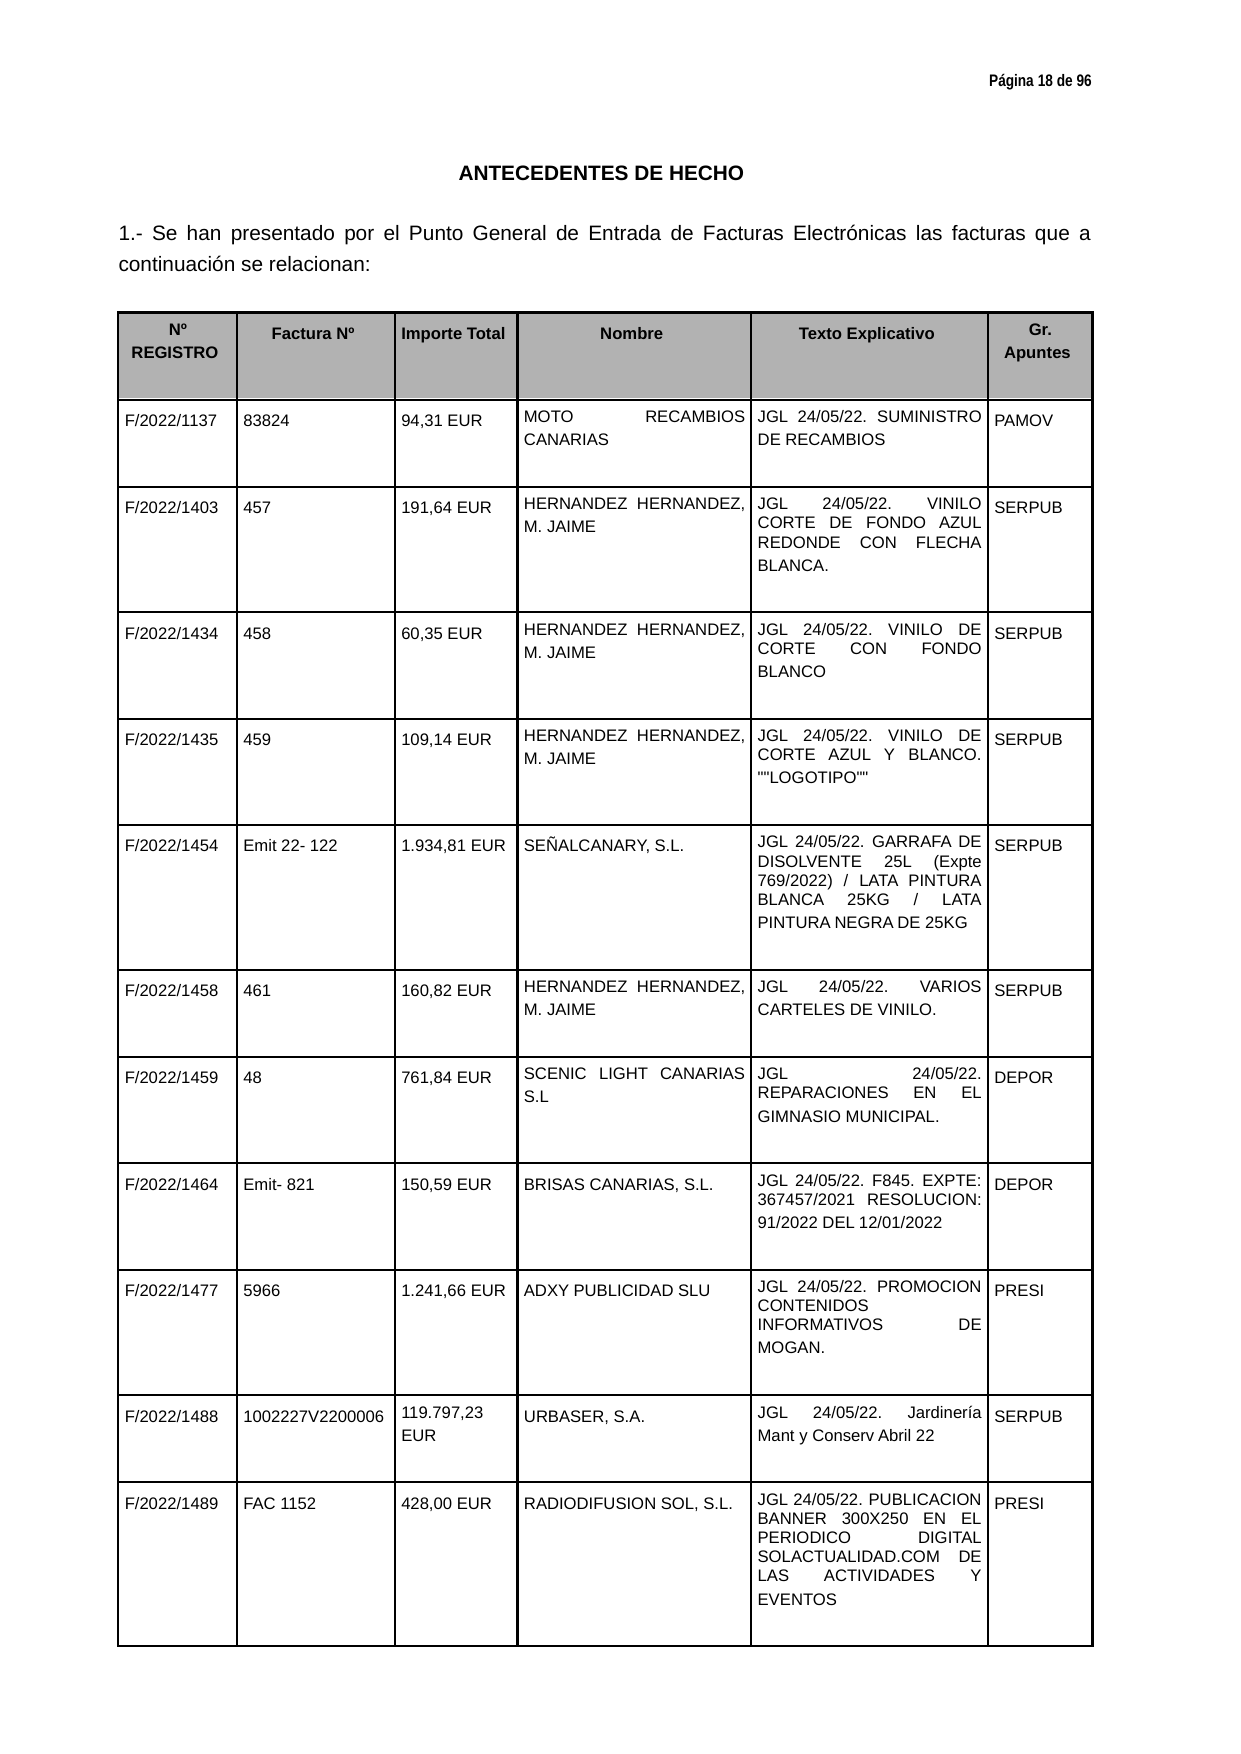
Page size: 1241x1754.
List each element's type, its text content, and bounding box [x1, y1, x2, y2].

table_cell 191,64 EUR [396, 488, 516, 611]
table_cell SERPUB [989, 488, 1091, 611]
table_cell JGL 24/05/22. VINILO CORTE DE FONDO AZUL REDONDE CON FLECHA BLANCA. [752, 488, 987, 611]
table_cell SERPUB [989, 613, 1091, 718]
table_cell F/2022/1403 [119, 488, 236, 611]
table_cell JGL 24/05/22. VINILO DE CORTE CON FONDO BLANCO [752, 613, 987, 718]
table_cell SERPUB [989, 1396, 1091, 1481]
table_cell 94,31 EUR [396, 401, 516, 486]
table_cell 461 [238, 971, 394, 1056]
table_cell JGL 24/05/22. SUMINISTRO DE RECAMBIOS [752, 401, 987, 486]
table_cell F/2022/1477 [119, 1271, 236, 1394]
table_cell PRESI [989, 1271, 1091, 1394]
table_cell 60,35 EUR [396, 613, 516, 718]
table_header Factura Nº [238, 314, 394, 398]
table_cell JGL 24/05/22. PROMOCION CONTENIDOS INFORMATIVOS DE MOGAN. [752, 1271, 987, 1394]
table_header Gr. Apuntes [989, 314, 1091, 398]
table_cell JGL 24/05/22. GARRAFA DE DISOLVENTE 25L (Expte 769/2022) / LATA PINTURA BLANCA 25KG / LATA PINTURA NEGRA DE 25KG [752, 826, 987, 969]
table_cell F/2022/1454 [119, 826, 236, 969]
table_cell F/2022/1488 [119, 1396, 236, 1481]
table_cell 48 [238, 1058, 394, 1162]
table_cell Emit 22- 122 [238, 826, 394, 969]
table_cell SERPUB [989, 826, 1091, 969]
table_header Nº REGISTRO [119, 314, 236, 398]
text ANTECEDENTES DE HECHO [118, 153, 1092, 187]
table_cell 458 [238, 613, 394, 718]
table_cell JGL 24/05/22. PUBLICACION BANNER 300X250 EN EL PERIODICO DIGITAL SOLACTUALIDAD.COM DE LAS ACTIVIDADES Y EVENTOS [752, 1483, 987, 1645]
table_cell HERNANDEZ HERNANDEZ, M. JAIME [519, 720, 750, 824]
table_cell 457 [238, 488, 394, 611]
table_cell F/2022/1458 [119, 971, 236, 1056]
table_cell SEÑALCANARY, S.L. [519, 826, 750, 969]
table_cell 83824 [238, 401, 394, 486]
table_cell SERPUB [989, 971, 1091, 1056]
table_cell 428,00 EUR [396, 1483, 516, 1645]
table_cell F/2022/1434 [119, 613, 236, 718]
table_cell 160,82 EUR [396, 971, 516, 1056]
table_cell Emit- 821 [238, 1164, 394, 1268]
table_cell F/2022/1435 [119, 720, 236, 824]
table_cell F/2022/1137 [119, 401, 236, 486]
table_cell 761,84 EUR [396, 1058, 516, 1162]
table_cell SCENIC LIGHT CANARIAS S.L [519, 1058, 750, 1162]
table_cell HERNANDEZ HERNANDEZ, M. JAIME [519, 613, 750, 718]
text 1.- Se han presentado por el Punto General de Entrada de Facturas Electrónicas las facturas que a continuación se relacionan: [118, 220, 1092, 278]
table_cell PRESI [989, 1483, 1091, 1645]
table_cell 459 [238, 720, 394, 824]
table_header Texto Explicativo [752, 314, 987, 398]
table_cell F/2022/1459 [119, 1058, 236, 1162]
table_cell JGL 24/05/22. F845. EXPTE: 367457/2021 RESOLUCION: 91/2022 DEL 12/01/2022 [752, 1164, 987, 1268]
table_cell 1.241,66 EUR [396, 1271, 516, 1394]
table_cell RADIODIFUSION SOL, S.L. [519, 1483, 750, 1645]
table_header Importe Total [396, 314, 516, 398]
table_cell PAMOV [989, 401, 1091, 486]
table_cell JGL 24/05/22. Jardinería Mant y Conserv Abril 22 [752, 1396, 987, 1481]
table_cell JGL 24/05/22. VARIOS CARTELES DE VINILO. [752, 971, 987, 1056]
table_cell 119.797,23 EUR [396, 1396, 516, 1481]
table_cell JGL 24/05/22. VINILO DE CORTE AZUL Y BLANCO. ""LOGOTIPO"" [752, 720, 987, 824]
table_cell 5966 [238, 1271, 394, 1394]
table_cell DEPOR [989, 1164, 1091, 1268]
table_cell JGL 24/05/22. REPARACIONES EN EL GIMNASIO MUNICIPAL. [752, 1058, 987, 1162]
table_cell HERNANDEZ HERNANDEZ, M. JAIME [519, 488, 750, 611]
table_header Nombre [519, 314, 750, 398]
table_cell 1002227V2200006 [238, 1396, 394, 1481]
table_cell MOTO RECAMBIOS CANARIAS [519, 401, 750, 486]
table_cell URBASER, S.A. [519, 1396, 750, 1481]
table_cell DEPOR [989, 1058, 1091, 1162]
table_cell F/2022/1489 [119, 1483, 236, 1645]
table_cell F/2022/1464 [119, 1164, 236, 1268]
table_cell ADXY PUBLICIDAD SLU [519, 1271, 750, 1394]
table_cell SERPUB [989, 720, 1091, 824]
table_cell 150,59 EUR [396, 1164, 516, 1268]
table_cell HERNANDEZ HERNANDEZ, M. JAIME [519, 971, 750, 1056]
table_cell 1.934,81 EUR [396, 826, 516, 969]
table_cell 109,14 EUR [396, 720, 516, 824]
table_cell FAC 1152 [238, 1483, 394, 1645]
table_cell BRISAS CANARIAS, S.L. [519, 1164, 750, 1268]
